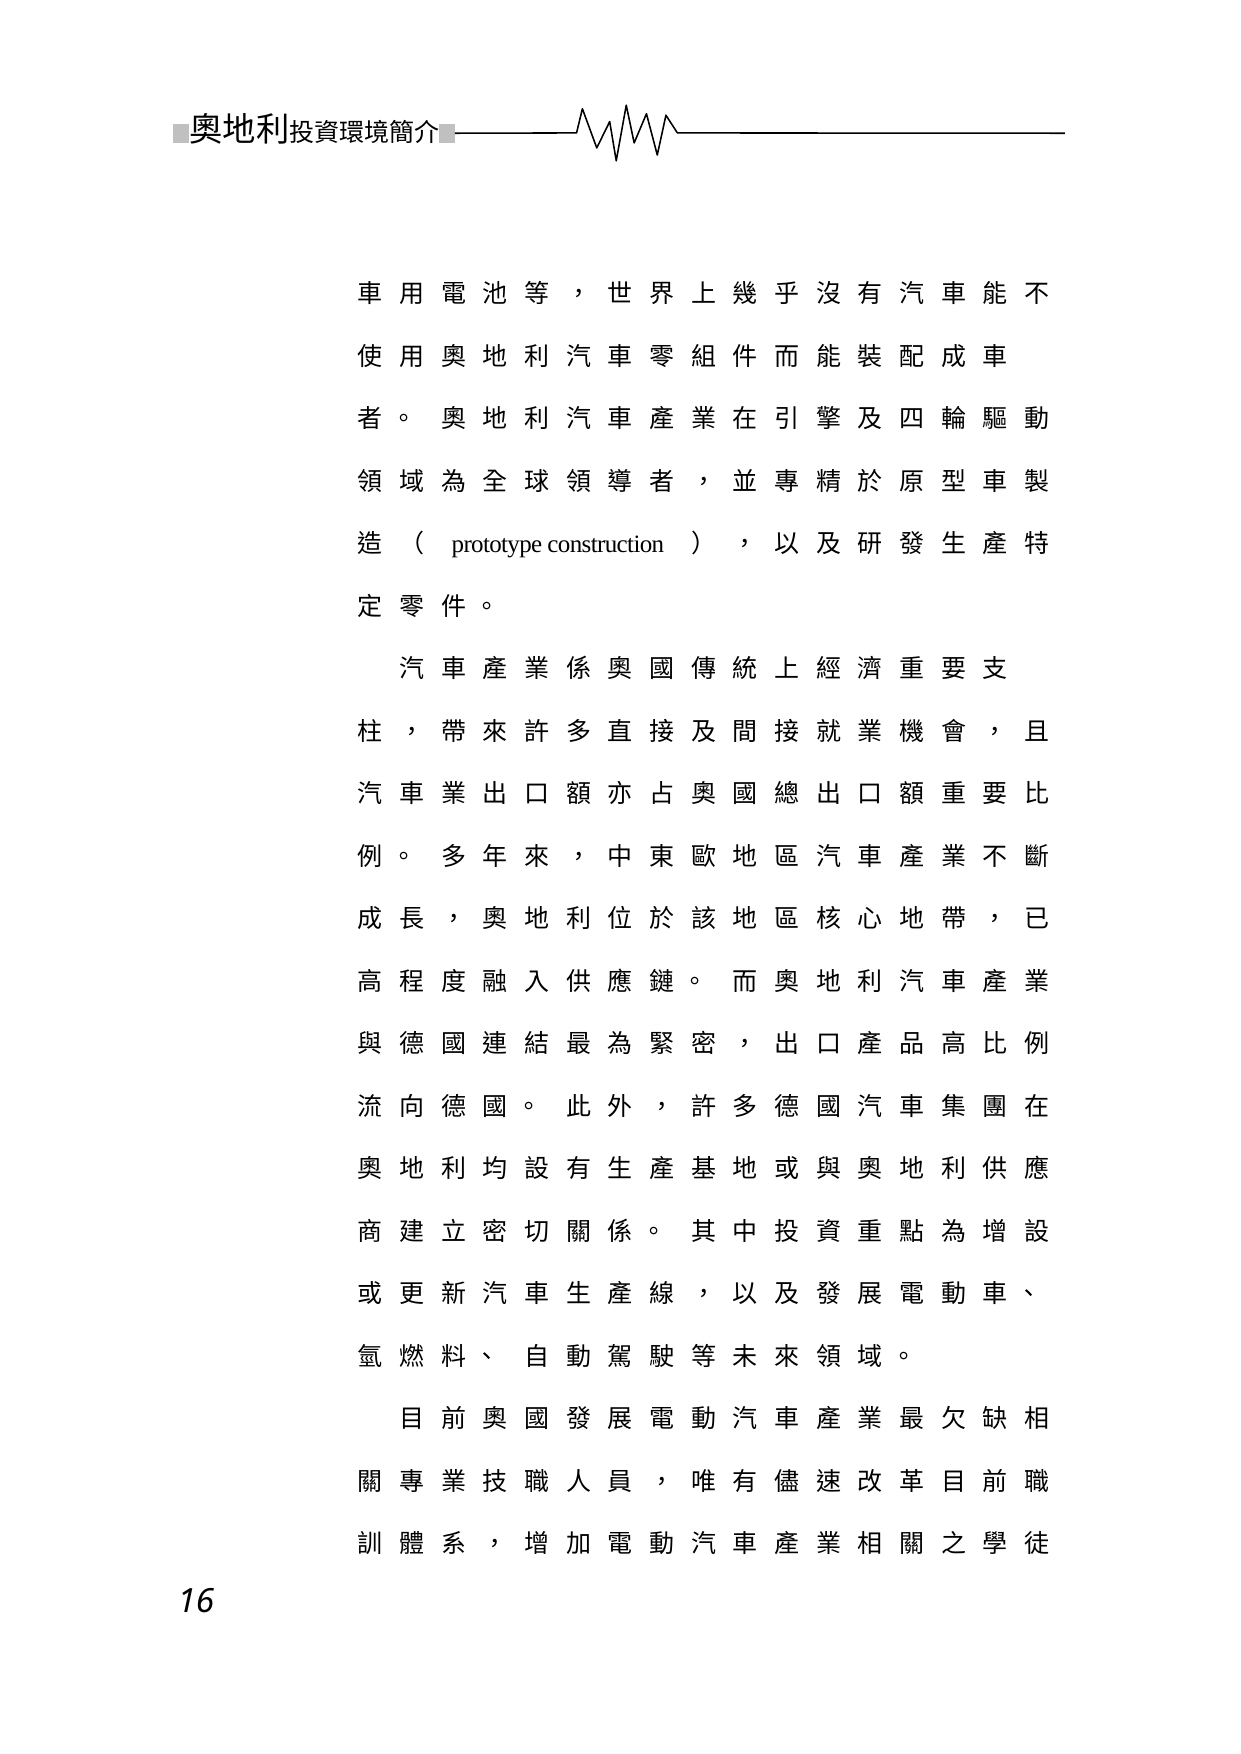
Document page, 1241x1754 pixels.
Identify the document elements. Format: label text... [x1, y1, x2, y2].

text 目前奧國發展電動汽車產業最欠缺相關專業技職人員，唯有儘速改革目前職訓體系，增加電動汽車產業相關之學徒 [330, 1375, 1058, 1563]
text 車用電池等，世界上幾乎沒有汽車能不使用奧地利汽車零組件而能裝配成車者。奧地利汽車產業在引擎及四輪驅動領域為全球領導者，並專精於原型車製造（prototype construction），以及研發生產特定零件。 [330, 250, 1058, 625]
text 汽車產業係奧國傳統上經濟重要支柱，帶來許多直接及間接就業機會，且汽車業出口額亦占奧國總出口額重要比例。多年來，中東歐地區汽車產業不斷成長，奧地利位於該地區核心地帶，已高程度融入供應鏈。而奧地利汽車產業與德國連結最為緊密，出口產品高比例流向德國。此外，許多德國汽車集團在奧地利均設有生產基地或與奧地利供應商建立密切關係。其中投資重點為增設或更新汽車生產線，以及發展電動車、氫燃料、自動駕駛等未來領域。 [330, 625, 1058, 1375]
